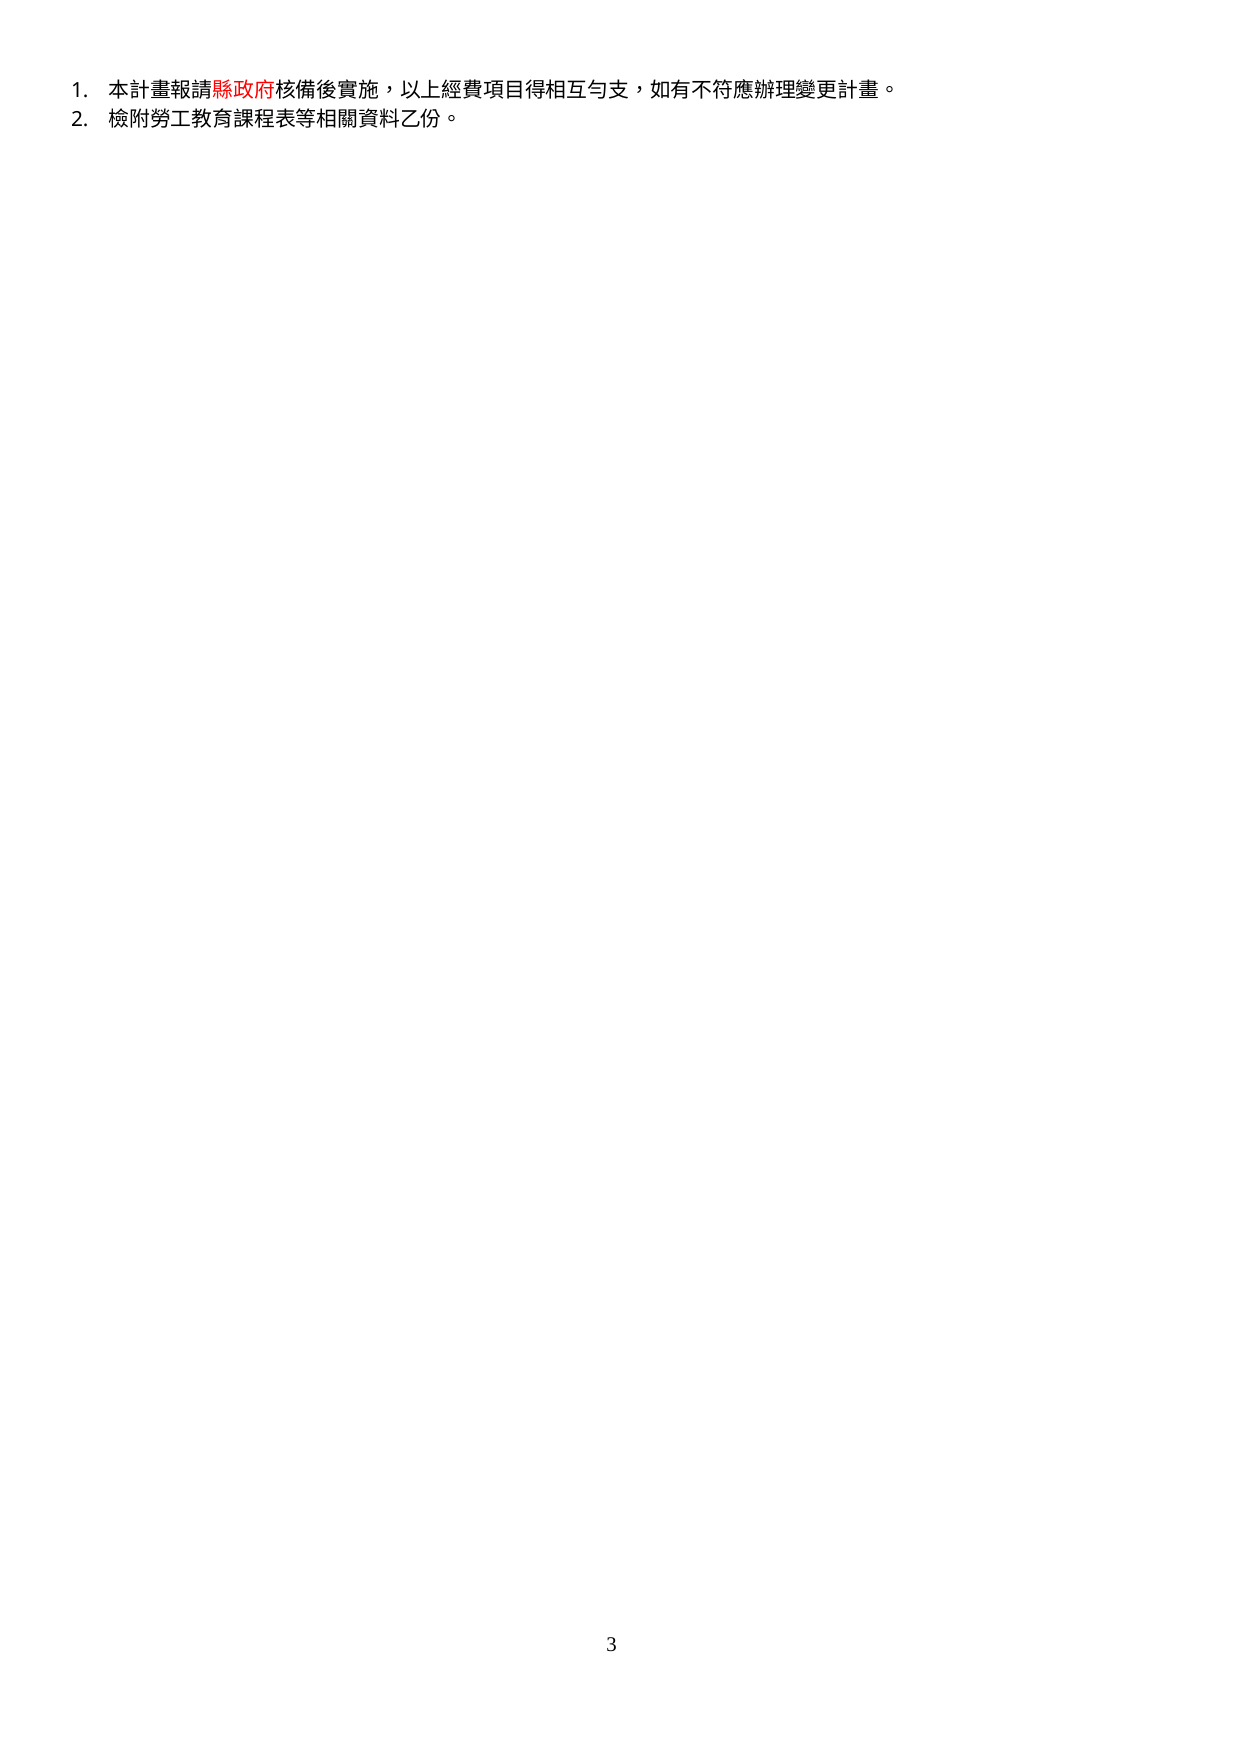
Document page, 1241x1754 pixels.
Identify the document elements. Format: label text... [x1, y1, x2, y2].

list 檢附勞工教育課程表等相關資料乙份。 [71, 103, 1152, 132]
list 本計畫報請縣政府核備後實施，以上經費項目得相互勻支，如有不符應辦理變更計畫。 [71, 74, 1152, 103]
